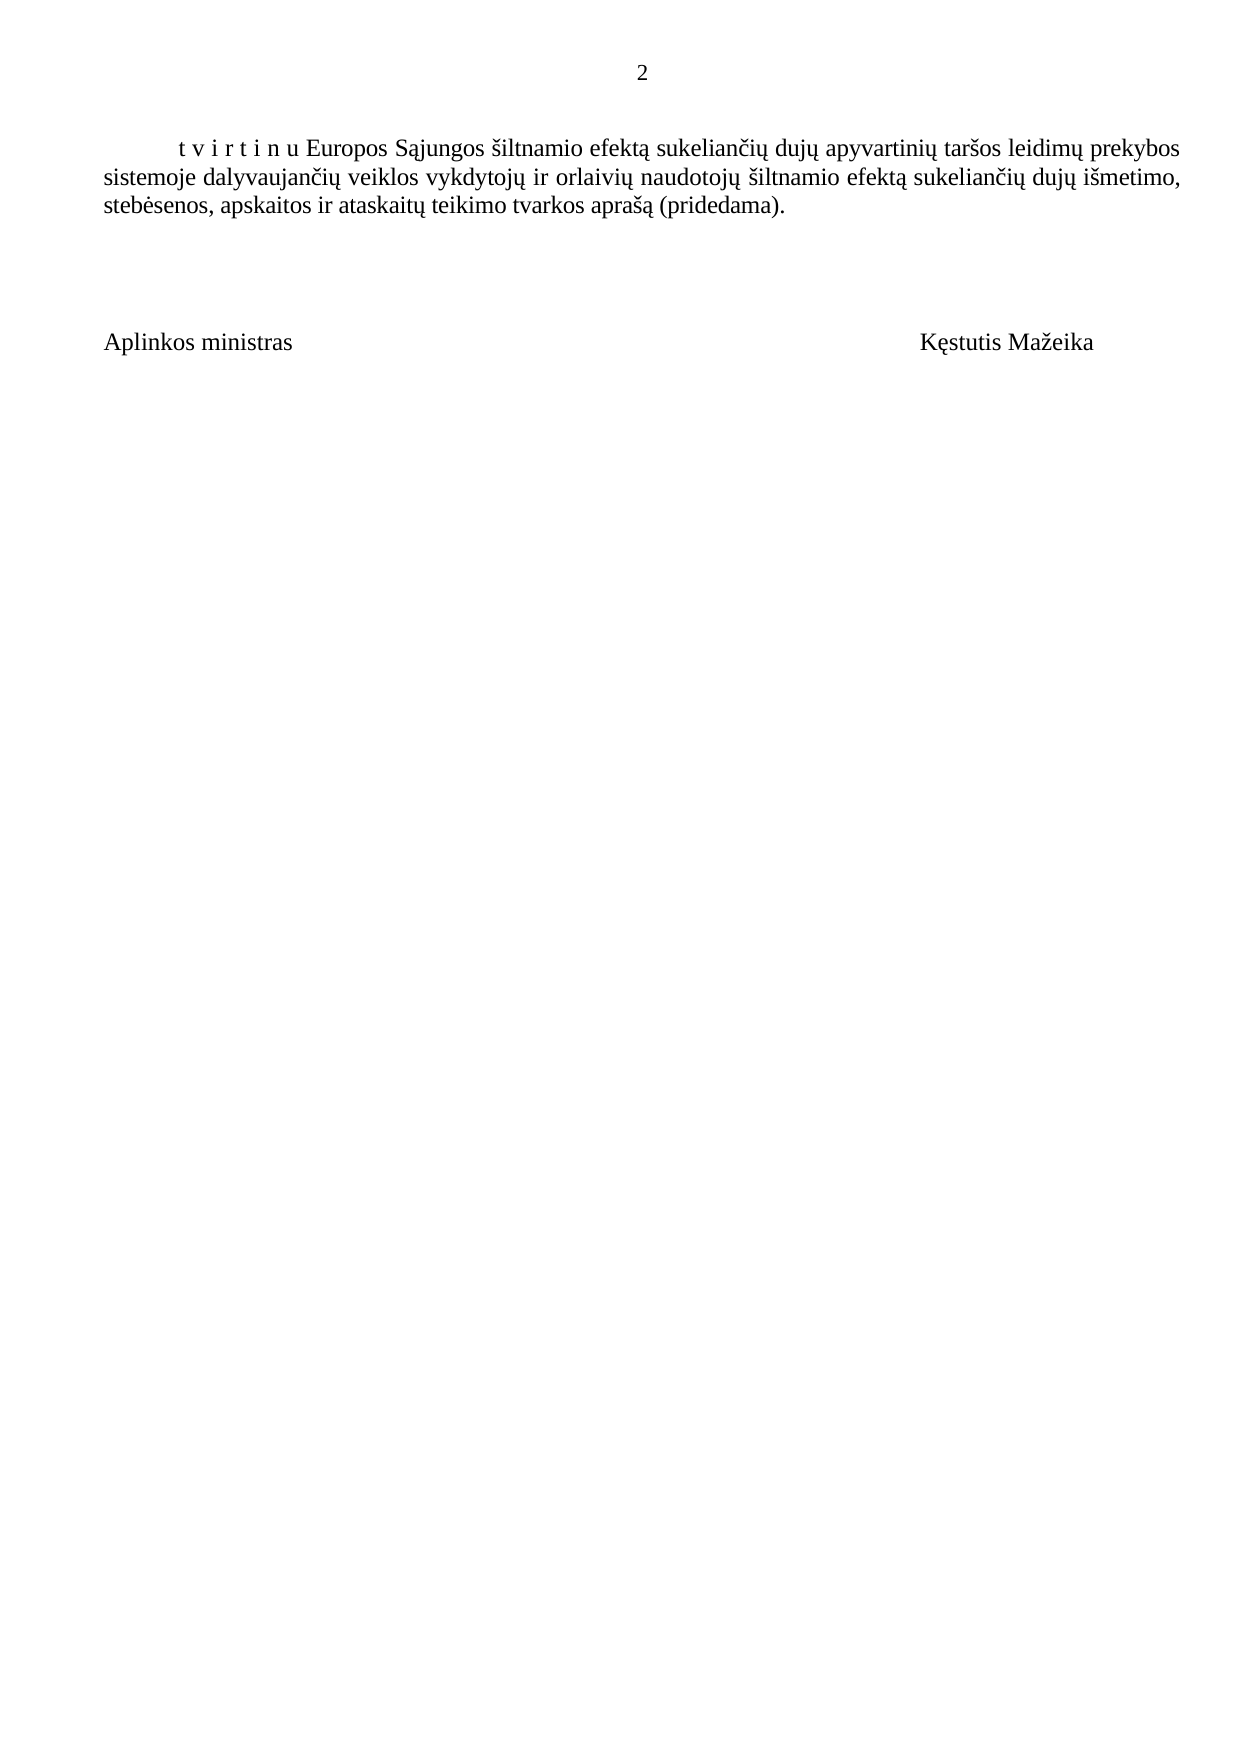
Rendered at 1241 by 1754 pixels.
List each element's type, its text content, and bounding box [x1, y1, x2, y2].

text Aplinkos ministras Kęstutis Mažeika [103, 327, 1181, 356]
text t v i r t i n u Europos Sąjungos šiltnamio efektą sukeliančių dujų apyvartinių taršos leidimų prekybos sistemoje dalyvaujančių veiklos vykdytojų ir orlaivių naudotojų šiltnamio efektą sukeliančių dujų išmetimo, stebėsenos, apskaitos ir ataskaitų teikimo tvarkos aprašą (pridedama). [103, 133, 1181, 219]
